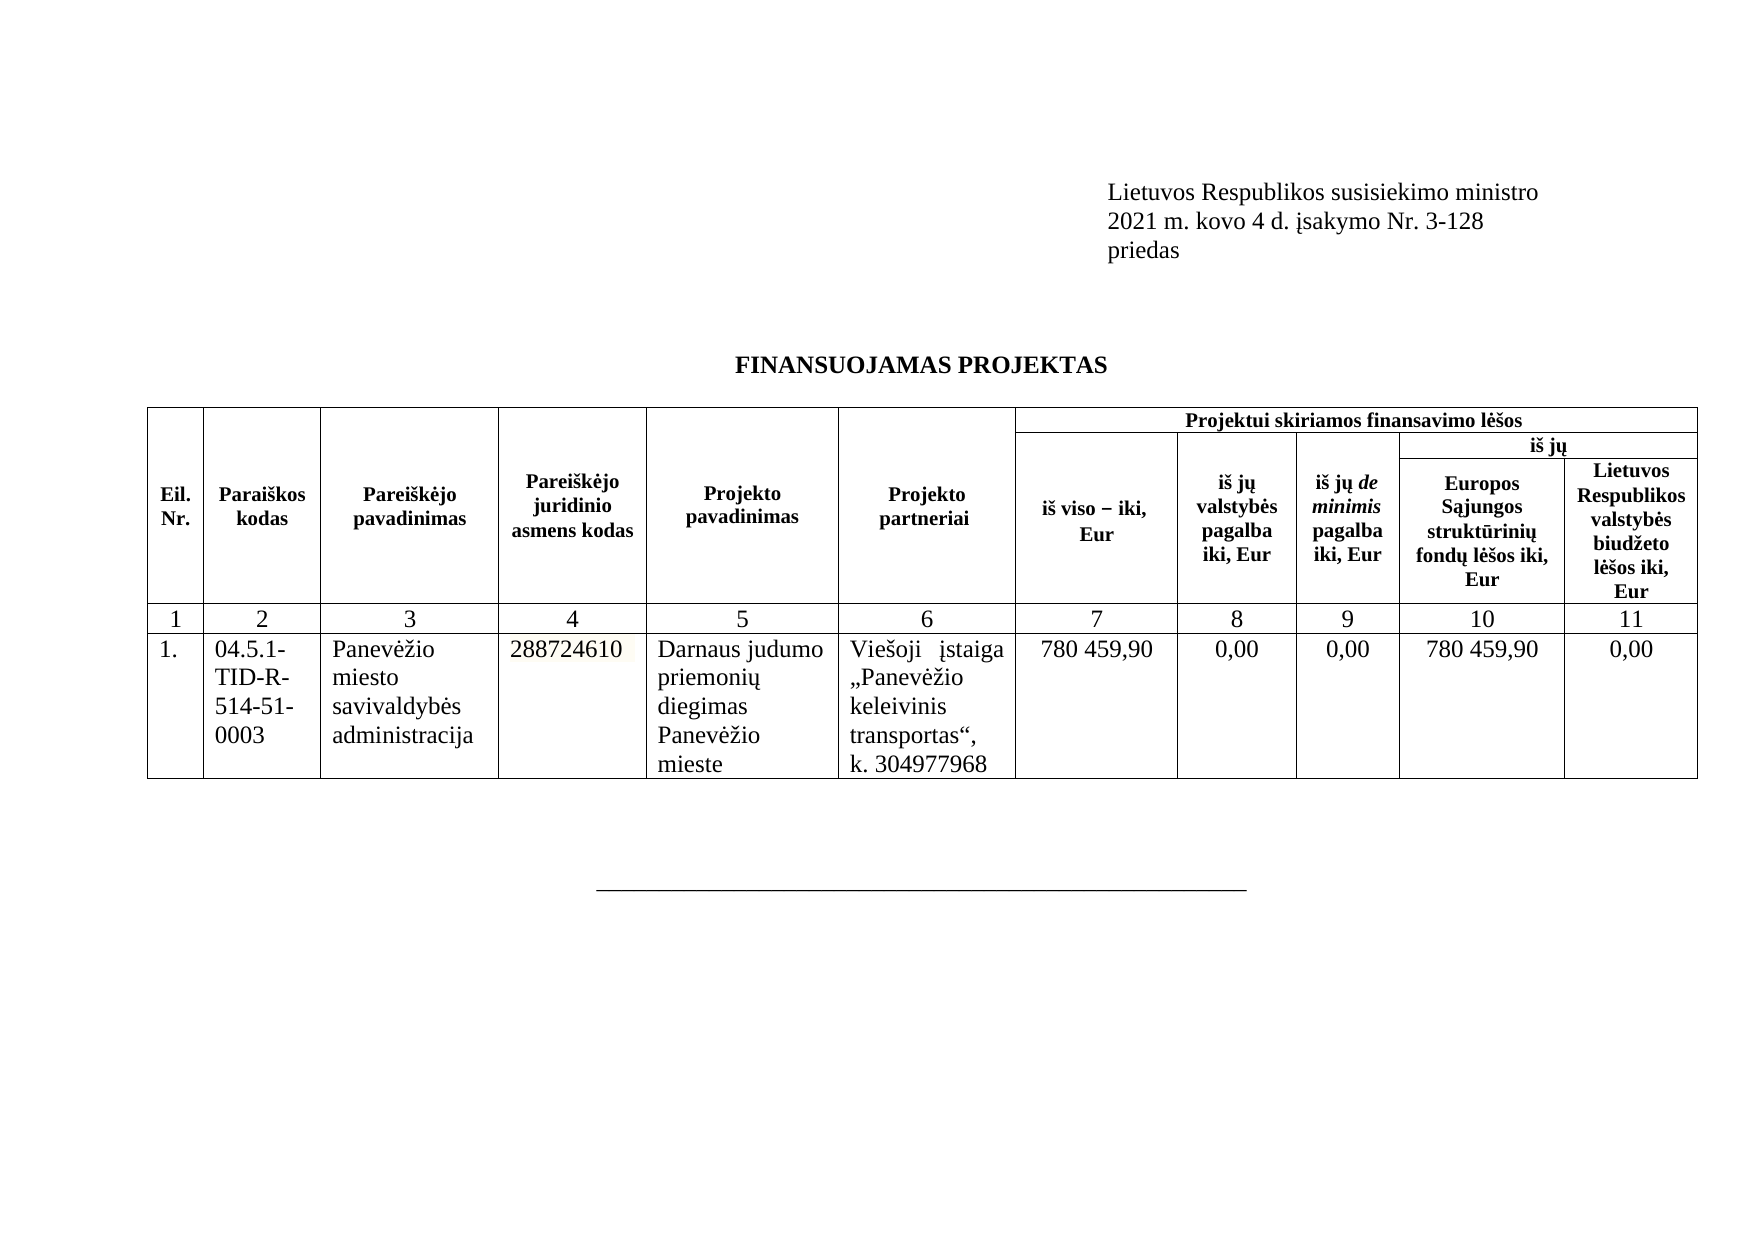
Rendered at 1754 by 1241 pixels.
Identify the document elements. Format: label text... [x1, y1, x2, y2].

table_cell 6 [839, 604, 1015, 633]
table_header Pareiškėjo juridinio asmens kodas [499, 408, 646, 603]
table_cell 04.5.1-TID-R-514-51-0003 [204, 634, 320, 777]
table_header Paraiškos kodas [204, 408, 320, 603]
table_cell 780 459,90 [1016, 634, 1177, 777]
table_header Projekto partneriai [839, 408, 1015, 603]
table_cell 288724610 [499, 634, 646, 777]
table_header Projekto pavadinimas [647, 408, 838, 603]
table_header Eil. Nr. [148, 408, 203, 603]
table_cell 5 [647, 604, 838, 633]
text priedas [1107, 235, 1624, 263]
table_cell 7 [1016, 604, 1177, 633]
table_cell 11 [1565, 604, 1697, 633]
text ____________________________________________________ [148, 865, 1695, 893]
table_cell iš jų [1400, 433, 1697, 457]
table_cell Lietuvos Respublikos valstybės biudžeto lėšos iki, Eur [1565, 459, 1697, 603]
table_cell 780 459,90 [1400, 634, 1564, 777]
table_cell 0,00 [1297, 634, 1399, 777]
table_header Pareiškėjo pavadinimas [321, 408, 498, 603]
table_cell 10 [1400, 604, 1564, 633]
table_cell Darnaus judumo priemonių diegimas Panevėžio mieste [647, 634, 838, 777]
table_cell iš jų de minimis pagalba iki, Eur [1297, 433, 1399, 603]
text FINANSUOJAMAS PROJEKTAS [148, 350, 1695, 378]
table_cell 2 [204, 604, 320, 633]
table_cell 1 [148, 604, 203, 633]
table_cell 8 [1178, 604, 1296, 633]
table_cell 3 [321, 604, 498, 633]
text 2021 m. kovo 4 d. įsakymo Nr. 3-128 [1107, 206, 1624, 235]
text Lietuvos Respublikos susisiekimo ministro [1107, 177, 1624, 206]
table_cell iš viso – iki, Eur [1016, 433, 1177, 603]
table_cell 1. [148, 634, 203, 777]
table_cell iš jų valstybės pagalba iki, Eur [1178, 433, 1296, 603]
table_cell Europos Sąjungos struktūrinių fondų lėšos iki, Eur [1400, 459, 1564, 603]
table_cell 9 [1297, 604, 1399, 633]
table_cell 0,00 [1565, 634, 1697, 777]
table_cell 4 [499, 604, 646, 633]
table_header Projektui skiriamos finansavimo lėšos [1016, 408, 1697, 432]
table_cell 0,00 [1178, 634, 1296, 777]
table_cell Panevėžio miesto savivaldybės administracija [321, 634, 498, 777]
table_cell Viešoji įstaiga „Panevėžio keleivinis transportas“, k. 304977968 [839, 634, 1015, 777]
